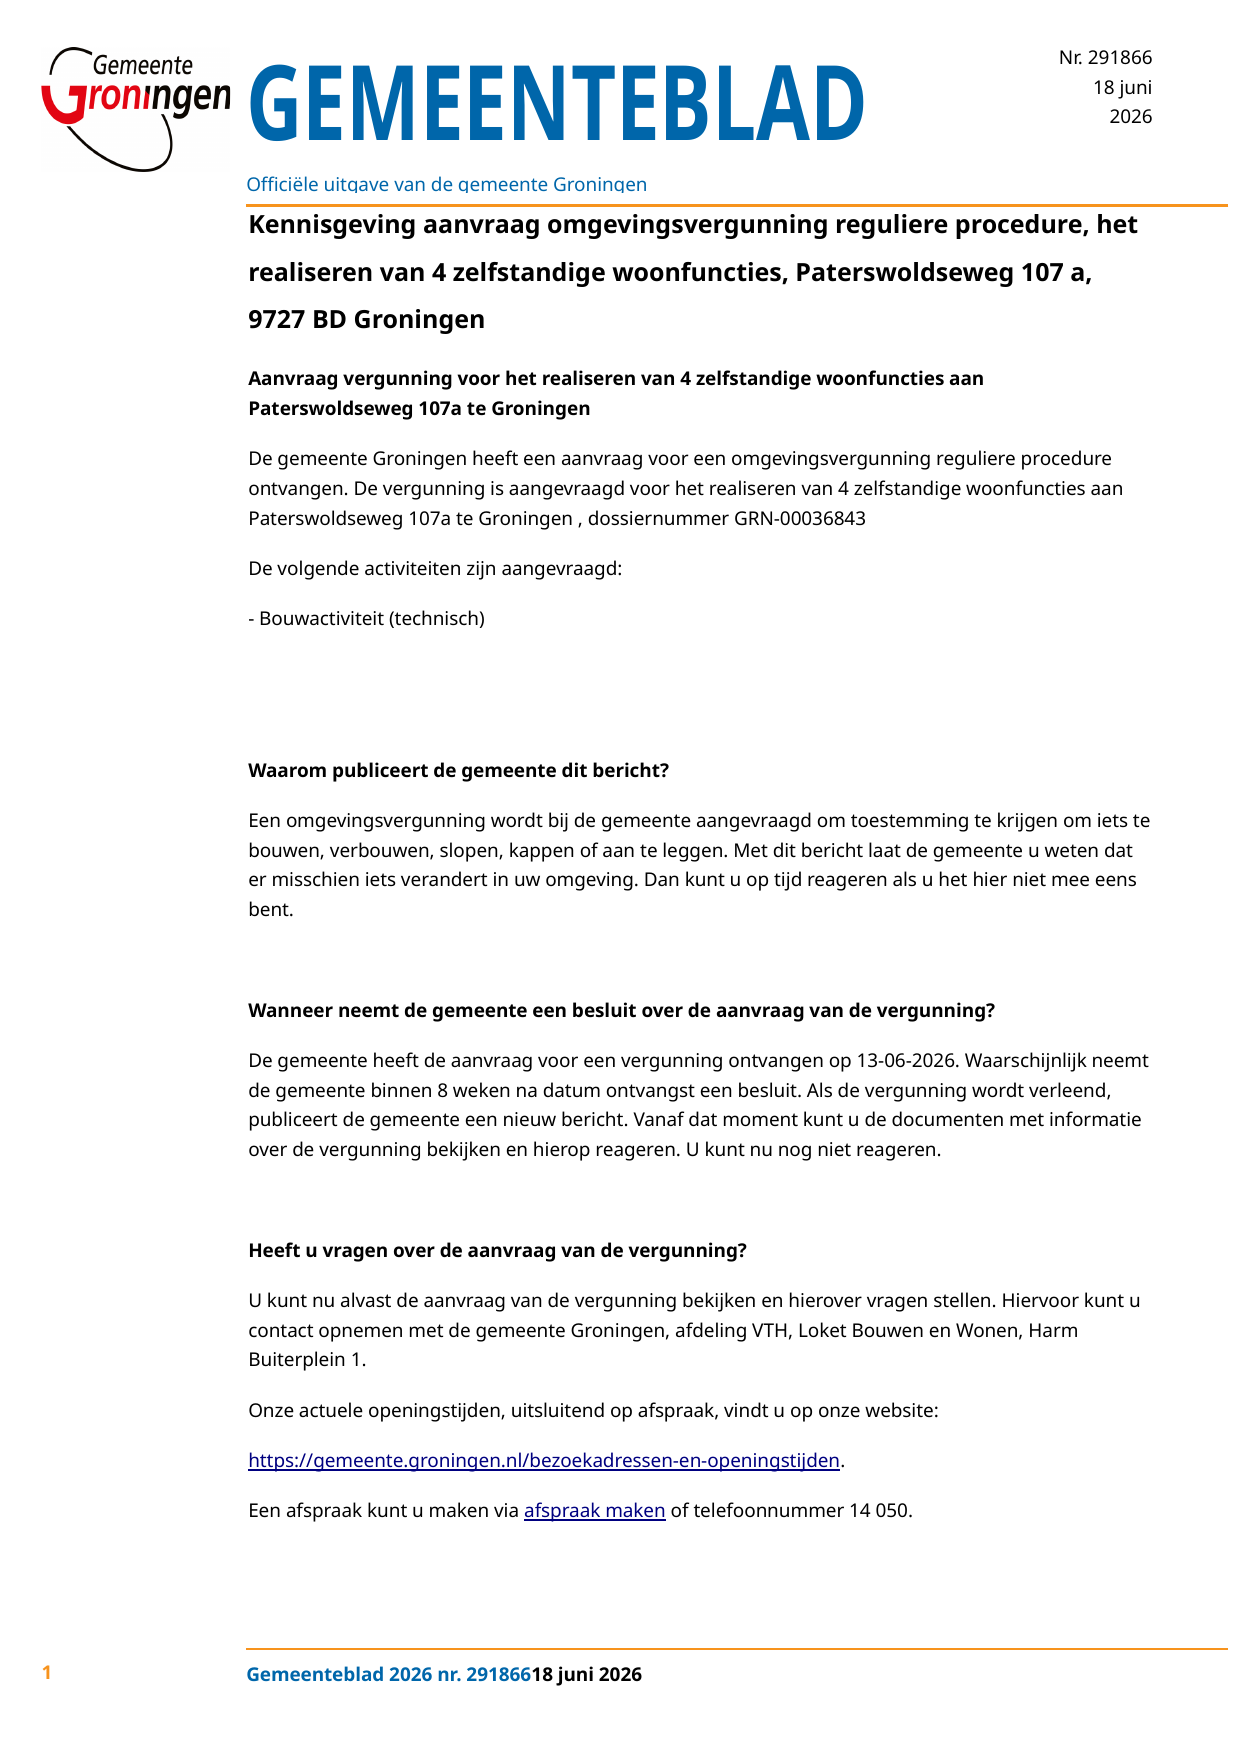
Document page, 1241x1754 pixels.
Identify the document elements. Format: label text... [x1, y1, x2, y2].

picture [41, 47, 231, 172]
text De volgende activiteiten zijn aangevraagd: [248, 555, 1152, 581]
text Een omgevingsvergunning wordt bij de gemeente aangevraagd om toestemming te krijgen om iets te bouwen, verbouwen, slopen, kappen of aan te leggen. Met dit bericht laat de gemeente u weten dat er misschien iets verandert in uw omgeving. Dan kunt u op tijd reageren als u het hier niet mee eens bent. [248, 807, 1152, 922]
text Wanneer neemt de gemeente een besluit over de aanvraag van de vergunning? [248, 997, 1152, 1022]
text Een afspraak kunt u maken via afspraak maken of telefoonnummer 14 050. [248, 1498, 1152, 1523]
text https://gemeente.groningen.nl/bezoekadressen-en-openingstijden. [248, 1447, 1152, 1473]
text U kunt nu alvast de aanvraag van de vergunning bekijken en hierover vragen stellen. Hiervoor kunt u contact opnemen met de gemeente Groningen, afdeling VTH, Loket Bouwen en Wonen, Harm Buiterplein 1. [248, 1287, 1152, 1372]
text De gemeente heeft de aanvraag voor een vergunning ontvangen op 13-06-2026. Waarschijnlijk neemt de gemeente binnen 8 weken na datum ontvangst een besluit. Als de vergunning wordt verleend, publiceert de gemeente een nieuw bericht. Vanaf dat moment kunt u de documenten met informatie over de vergunning bekijken en hierop reageren. U kunt nu nog niet reageren. [248, 1047, 1152, 1162]
text Onze actuele openingstijden, uitsluitend op afspraak, vindt u op onze website: [248, 1397, 1152, 1422]
text - Bouwactiviteit (technisch) [248, 606, 1152, 631]
text De gemeente Groningen heeft een aanvraag voor een omgevingsvergunning reguliere procedure ontvangen. De vergunning is aangevraagd voor het realiseren van 4 zelfstandige woonfuncties aan Paterswoldseweg 107a te Groningen , dossiernummer GRN-00036843 [248, 446, 1152, 530]
text Heeft u vragen over de aanvraag van de vergunning? [248, 1237, 1152, 1262]
text Kennisgeving aanvraag omgevingsvergunning reguliere procedure, het realiseren van 4 zelfstandige woonfuncties, Paterswoldseweg 107 a, 9727 BD Groningen [248, 207, 1152, 336]
text Waarom publiceert de gemeente dit bericht? [248, 757, 1152, 782]
text Aanvraag vergunning voor het realiseren van 4 zelfstandige woonfuncties aan Paterswoldseweg 107a te Groningen [248, 366, 1152, 421]
